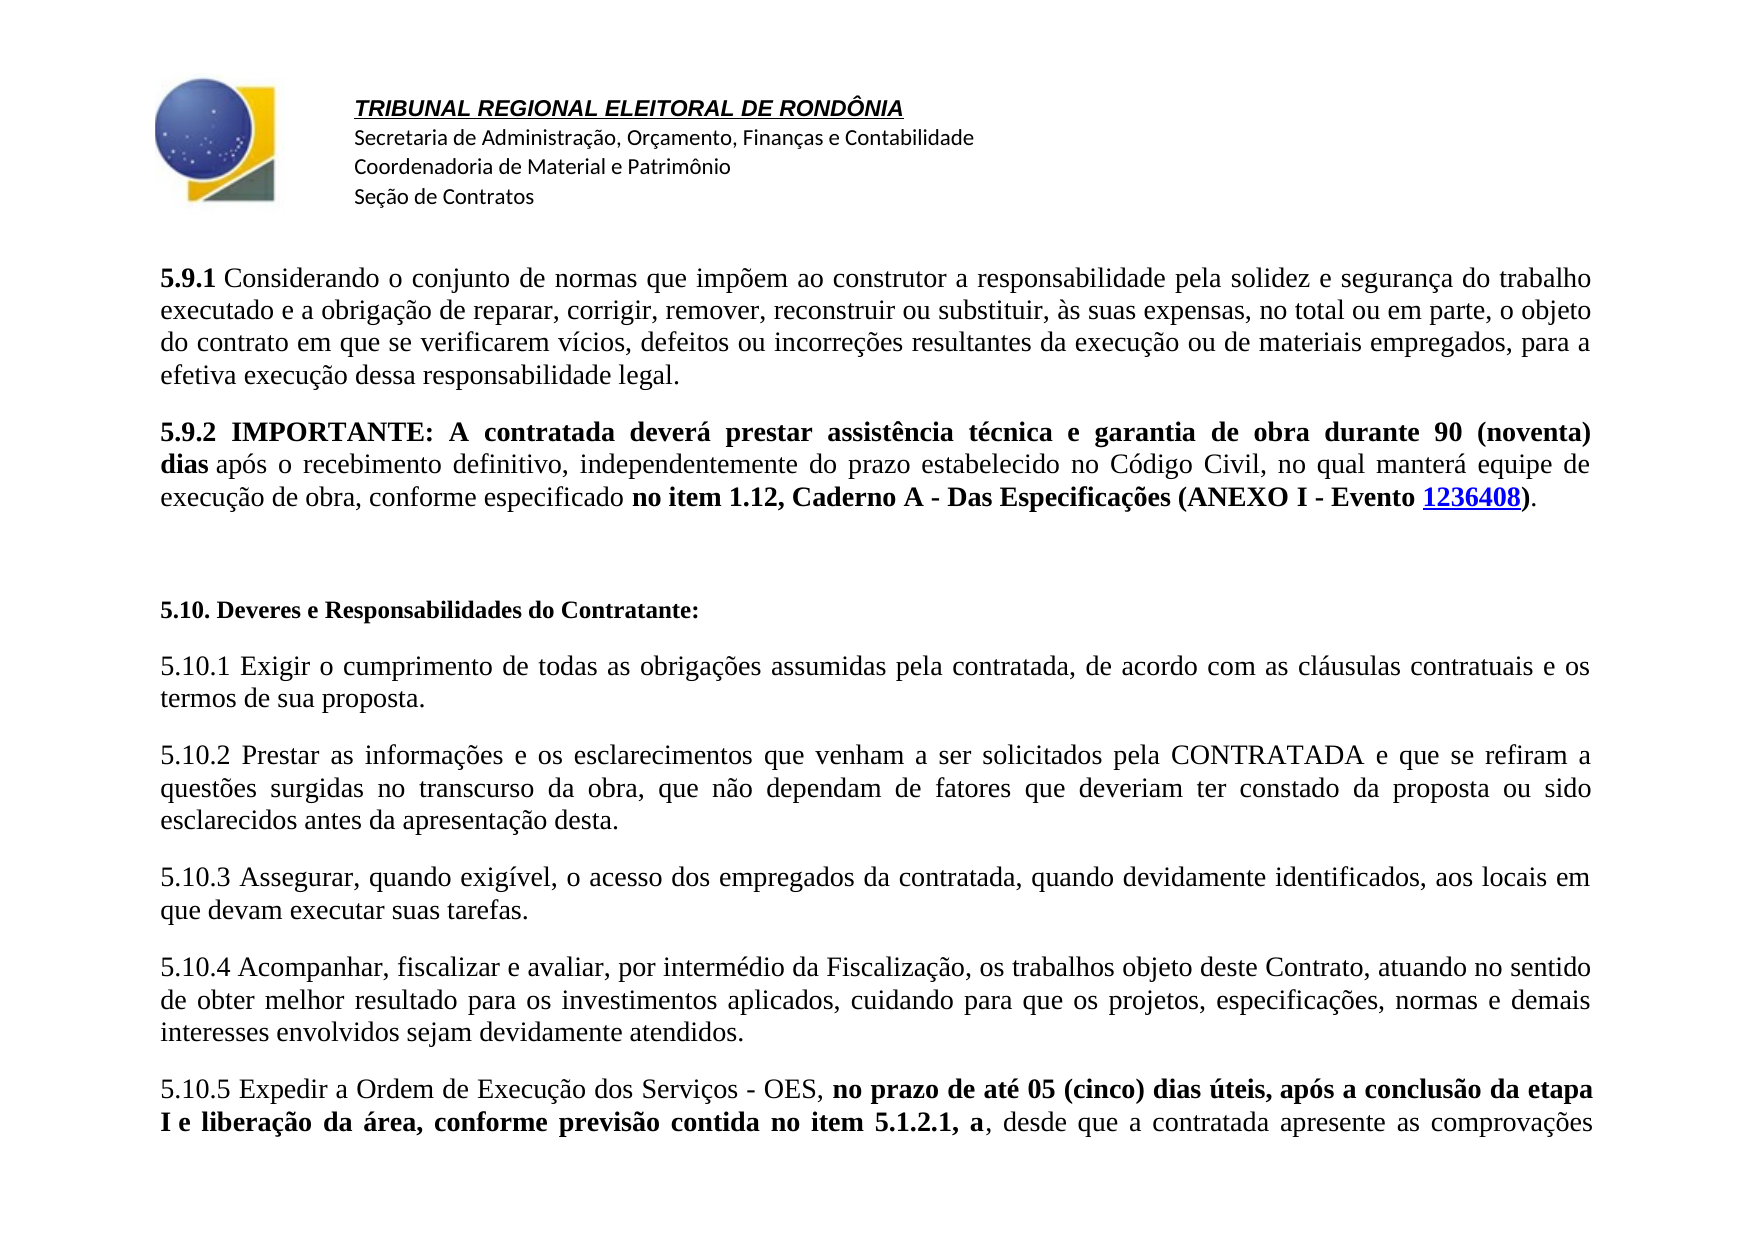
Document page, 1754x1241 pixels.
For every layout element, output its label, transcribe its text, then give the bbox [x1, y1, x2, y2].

text 5.10.2 Prestar as informações e os esclarecimentos que venham a ser solicitados pela CONTRATADA e que se refiram a questões surgidas no transcurso da obra, que não dependam de fatores que deveriam ter constado da proposta ou sido esclarecidos antes da apresentação desta. [160, 738, 1594, 836]
text 5.10.1 Exigir o cumprimento de todas as obrigações assumidas pela contratada, de acordo com as cláusulas contratuais e os termos de sua proposta. [160, 648, 1594, 713]
text 5.9.1 Considerando o conjunto de normas que impõem ao construtor a responsabilidade pela solidez e segurança do trabalho executado e a obrigação de reparar, corrigir, remover, reconstruir ou substituir, às suas expensas, no total ou em parte, o objeto do contrato em que se verificarem vícios, defeitos ou incorreções resultantes da execução ou de materiais empregados, para a efetiva execução dessa responsabilidade legal. [160, 261, 1594, 390]
text 5.10.5 Expedir a Ordem de Execução dos Serviços - OES, no prazo de até 05 (cinco) dias úteis, após a conclusão da etapa I e liberação da área, conforme previsão contida no item 5.1.2.1, a, desde que a contratada apresente as comprovações [160, 1072, 1594, 1137]
text 5.9.2 IMPORTANTE: A contratada deverá prestar assistência técnica e garantia de obra durante 90 (noventa) dias após o recebimento definitivo, independentemente do prazo estabelecido no Código Civil, no qual manterá equipe de execução de obra, conforme especificado no item 1.12, Caderno A - Das Especificações (ANEXO I - Evento 1236408). [160, 415, 1594, 512]
text 5.10. Deveres e Responsabilidades do Contratante: [160, 595, 1594, 623]
text 5.10.4 Acompanhar, fiscalizar e avaliar, por intermédio da Fiscalização, os trabalhos objeto deste Contrato, atuando no sentido de obter melhor resultado para os investimentos aplicados, cuidando para que os projetos, especificações, normas e demais interesses envolvidos sejam devidamente atendidos. [160, 950, 1594, 1047]
text 5.10.3 Assegurar, quando exigível, o acesso dos empregados da contratada, quando devidamente identificados, aos locais em que devam executar suas tarefas. [160, 861, 1594, 925]
